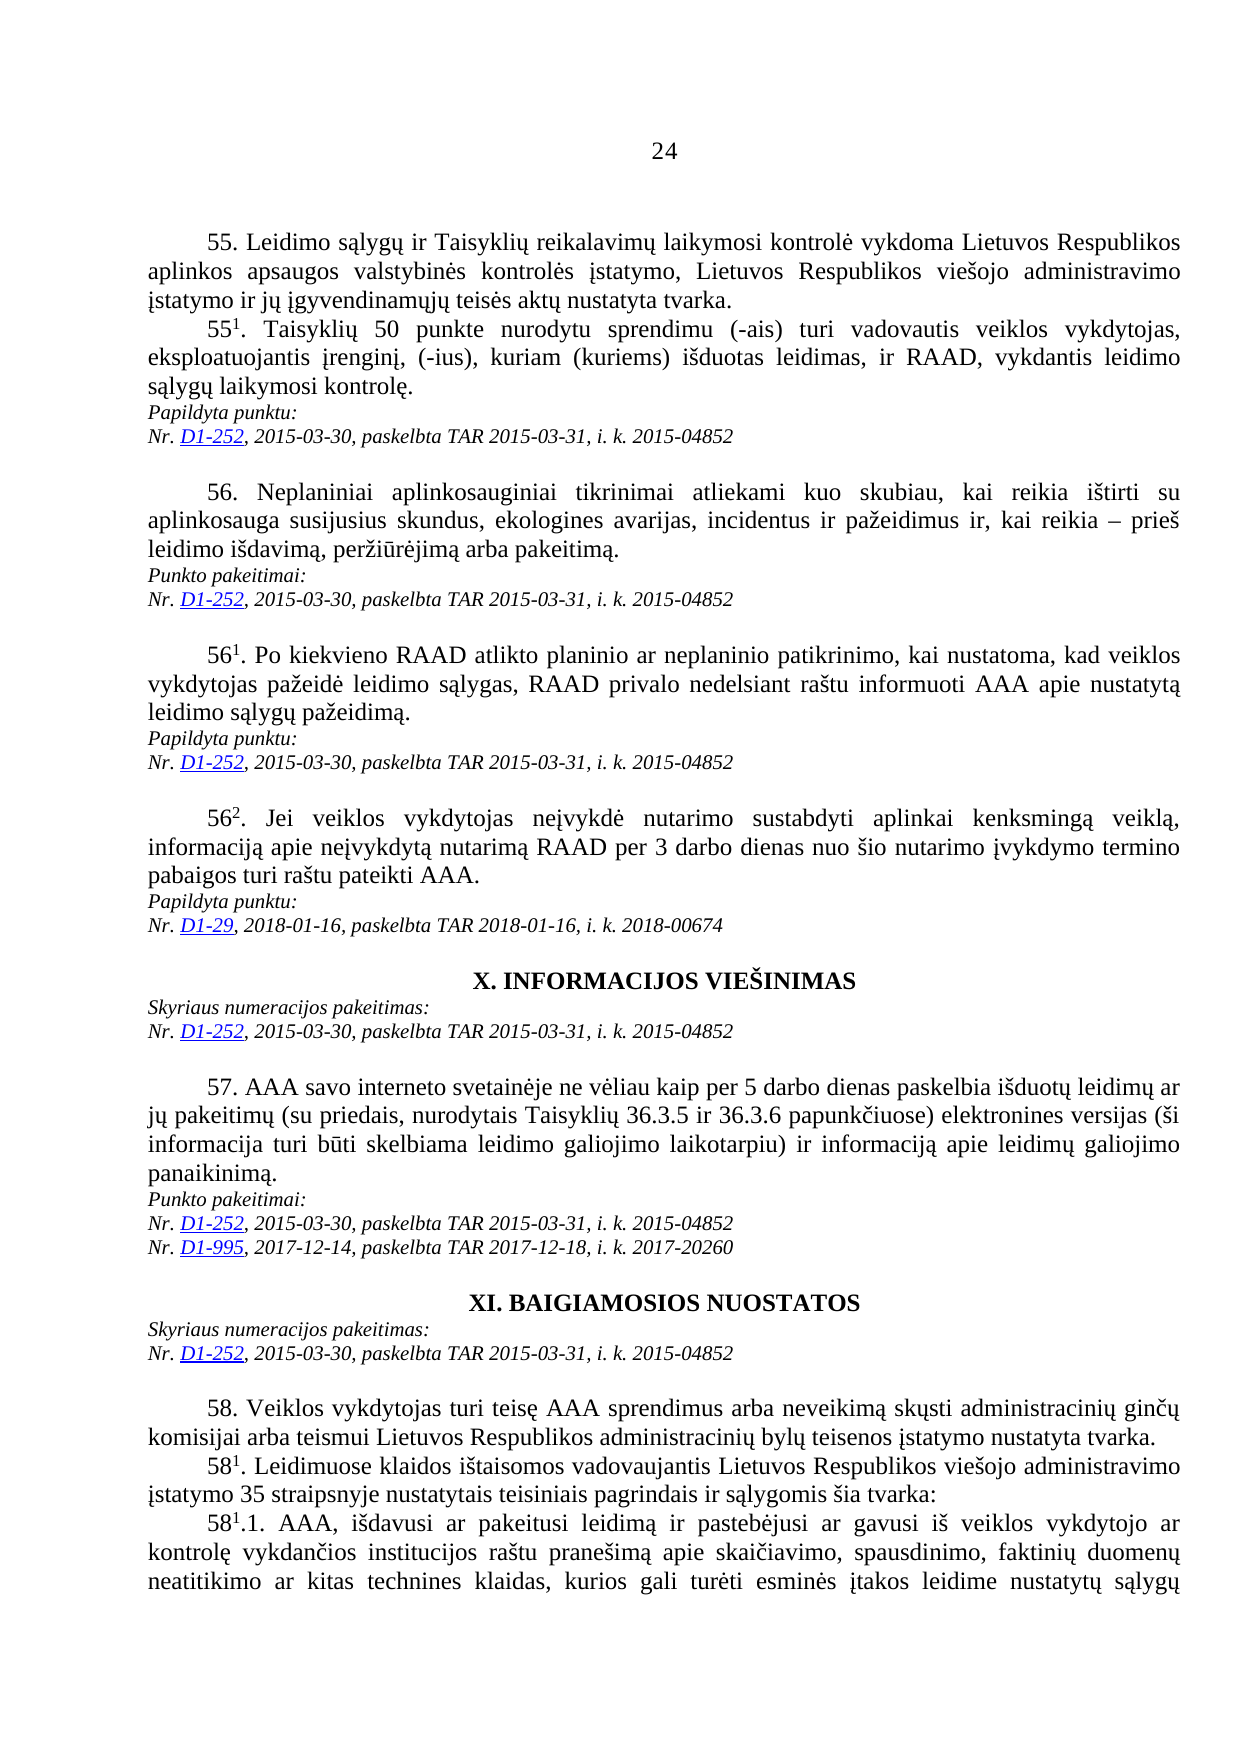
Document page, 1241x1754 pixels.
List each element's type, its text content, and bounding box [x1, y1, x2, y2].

text 56. Neplaniniai aplinkosauginiai tikrinimai atliekami kuo skubiau, kai reikia ištirti su aplinkosauga susijusius skundus, ekologines avarijas, incidentus ir pažeidimus ir, kai reikia – prieš leidimo išdavimą, peržiūrėjimą arba pakeitimą. [148, 477, 1181, 563]
text Nr. D1-252, 2015-03-30, paskelbta TAR 2015-03-31, i. k. 2015-04852 [148, 750, 1181, 774]
text Nr. D1-252, 2015-03-30, paskelbta TAR 2015-03-31, i. k. 2015-04852 [148, 1341, 1181, 1364]
text 551. Taisyklių 50 punkte nurodytu sprendimu (-ais) turi vadovautis veiklos vykdytojas, eksploatuojantis įrenginį, (-ius), kuriam (kuriems) išduotas leidimas, ir RAAD, vykdantis leidimo sąlygų laikymosi kontrolę. [148, 314, 1181, 400]
text 58. Veiklos vykdytojas turi teisę AAA sprendimus arba neveikimą skųsti administracinių ginčų komisijai arba teismui Lietuvos Respublikos administracinių bylų teisenos įstatymo nustatyta tvarka. [148, 1393, 1181, 1451]
text Skyriaus numeracijos pakeitimas: [148, 1316, 1181, 1341]
text Punkto pakeitimai: [148, 1187, 1181, 1211]
text Nr. D1-995, 2017-12-14, paskelbta TAR 2017-12-18, i. k. 2017-20260 [148, 1235, 1181, 1259]
text 562. Jei veiklos vykdytojas neįvykdė nutarimo sustabdyti aplinkai kenksmingą veiklą, informaciją apie neįvykdytą nutarimą RAAD per 3 darbo dienas nuo šio nutarimo įvykdymo termino pabaigos turi raštu pateikti AAA. [148, 803, 1181, 889]
text Papildyta punktu: [148, 889, 1181, 913]
text Nr. D1-252, 2015-03-30, paskelbta TAR 2015-03-31, i. k. 2015-04852 [148, 424, 1181, 448]
text 581.1. AAA, išdavusi ar pakeitusi leidimą ir pastebėjusi ar gavusi iš veiklos vykdytojo ar kontrolę vykdančios institucijos raštu pranešimą apie skaičiavimo, spausdinimo, faktinių duomenų neatitikimo ar kitas technines klaidas, kurios gali turėti esminės įtakos leidime nustatytų sąlygų [148, 1508, 1181, 1594]
text Skyriaus numeracijos pakeitimas: [148, 995, 1181, 1019]
text Nr. D1-29, 2018-01-16, paskelbta TAR 2018-01-16, i. k. 2018-00674 [148, 913, 1181, 937]
text Nr. D1-252, 2015-03-30, paskelbta TAR 2015-03-31, i. k. 2015-04852 [148, 1019, 1181, 1043]
text Papildyta punktu: [148, 726, 1181, 750]
text 581. Leidimuose klaidos ištaisomos vadovaujantis Lietuvos Respublikos viešojo administravimo įstatymo 35 straipsnyje nustatytais teisiniais pagrindais ir sąlygomis šia tvarka: [148, 1451, 1181, 1508]
text X. INFORMACIJOS VIEŠINIMAS [148, 966, 1181, 995]
text XI. Baigiamosios nuostatos [148, 1288, 1181, 1316]
text Punkto pakeitimai: [148, 563, 1181, 587]
text Nr. D1-252, 2015-03-30, paskelbta TAR 2015-03-31, i. k. 2015-04852 [148, 1211, 1181, 1235]
text Nr. D1-252, 2015-03-30, paskelbta TAR 2015-03-31, i. k. 2015-04852 [148, 587, 1181, 611]
text 561. Po kiekvieno RAAD atlikto planinio ar neplaninio patikrinimo, kai nustatoma, kad veiklos vykdytojas pažeidė leidimo sąlygas, RAAD privalo nedelsiant raštu informuoti AAA apie nustatytą leidimo sąlygų pažeidimą. [148, 640, 1181, 726]
text Papildyta punktu: [148, 400, 1181, 424]
text 55. Leidimo sąlygų ir Taisyklių reikalavimų laikymosi kontrolė vykdoma Lietuvos Respublikos aplinkos apsaugos valstybinės kontrolės įstatymo, Lietuvos Respublikos viešojo administravimo įstatymo ir jų įgyvendinamųjų teisės aktų nustatyta tvarka. [148, 227, 1181, 314]
text 57. AAA savo interneto svetainėje ne vėliau kaip per 5 darbo dienas paskelbia išduotų leidimų ar jų pakeitimų (su priedais, nurodytais Taisyklių 36.3.5 ir 36.3.6 papunkčiuose) elektronines versijas (ši informacija turi būti skelbiama leidimo galiojimo laikotarpiu) ir informaciją apie leidimų galiojimo panaikinimą. [148, 1072, 1181, 1187]
